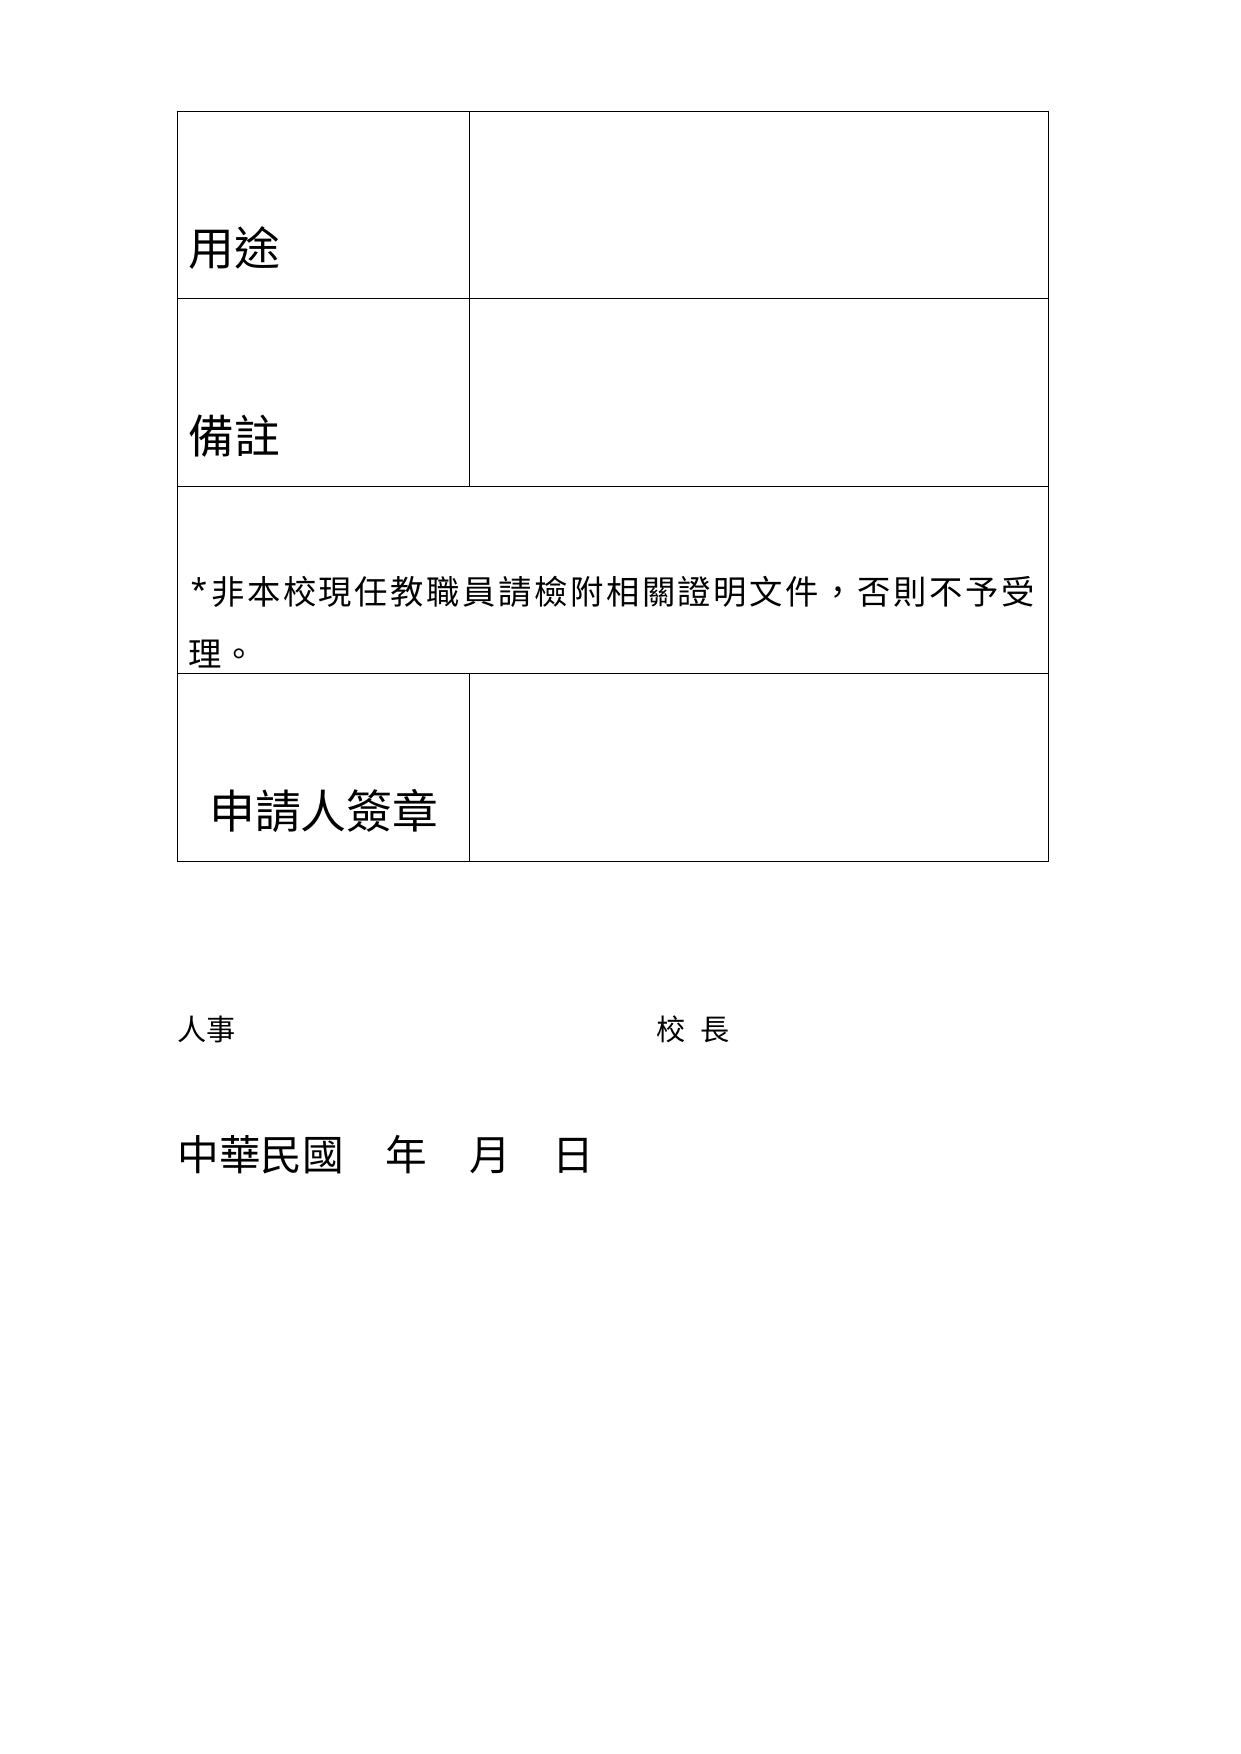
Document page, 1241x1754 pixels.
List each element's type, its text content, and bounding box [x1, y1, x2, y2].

table_cell 用途 [178, 112, 469, 298]
table_cell 備註 [178, 299, 469, 486]
table_cell 申請人簽章 [178, 674, 469, 861]
table_cell [470, 299, 1048, 486]
text 人事 校 長 [177, 986, 1063, 1048]
table_cell [470, 112, 1048, 298]
text 中華民國 年 月 日 [177, 1111, 1063, 1173]
table_cell [470, 674, 1048, 861]
table_cell *非本校現任教職員請檢附相關證明文件，否則不予受理。 [178, 487, 1048, 673]
